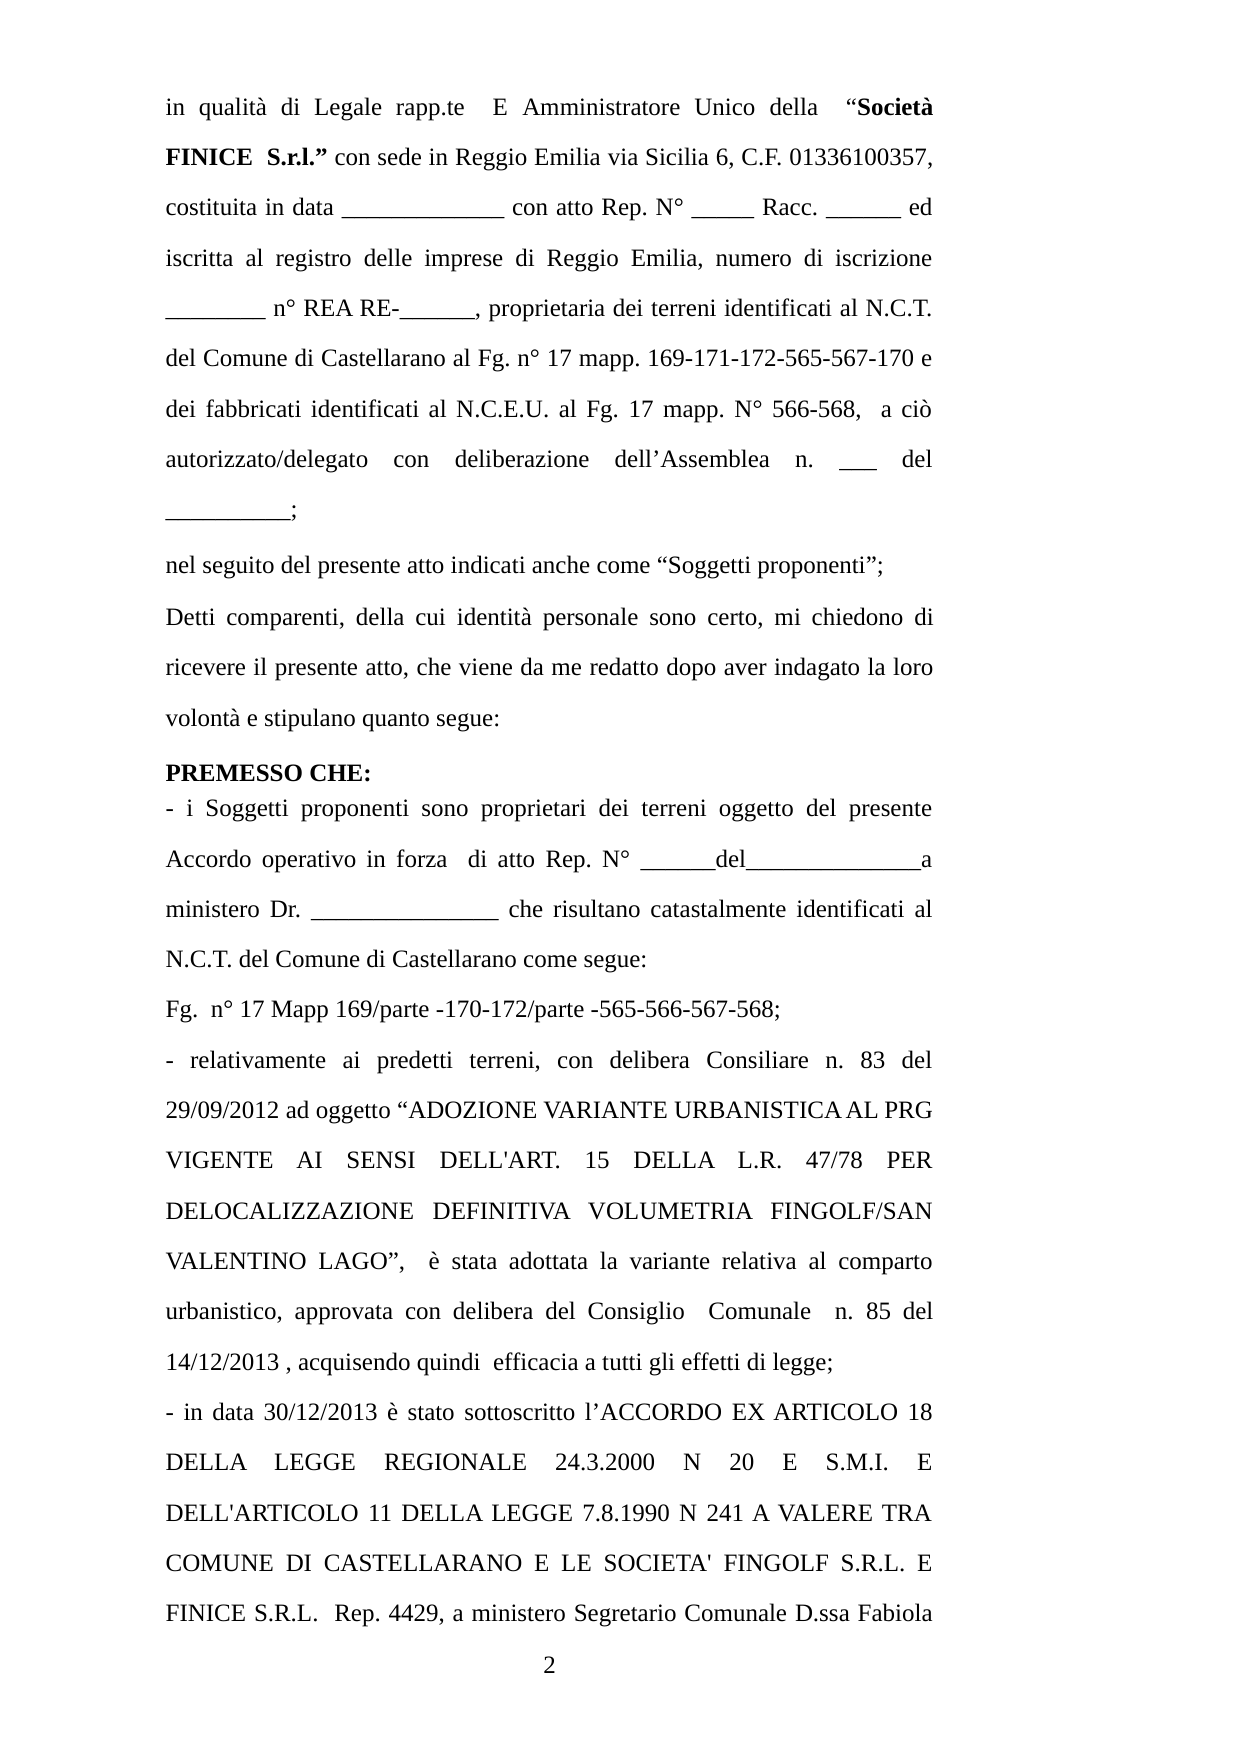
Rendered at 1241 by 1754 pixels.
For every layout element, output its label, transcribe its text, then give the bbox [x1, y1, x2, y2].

text - in data 30/12/2013 è stato sottoscritto l’ACCORDO EX ARTICOLO 18 DELLA LEGGE REGIONALE 24.3.2000 N 20 E S.M.I. E DELL'ARTICOLO 11 DELLA LEGGE 7.8.1990 N 241 A VALERE TRA COMUNE DI CASTELLARANO E LE SOCIETA' FINGOLF S.R.L. E FINICE S.R.L. Rep. 4429, a ministero Segretario Comunale D.ssa Fabiola [165, 1397, 933, 1627]
text - i Soggetti proponenti sono proprietari dei terreni oggetto del presente Accordo operativo in forza di atto Rep. N° ______del______________a ministero Dr. _______________ che risultano catastalmente identificati al N.C.T. del Comune di Castellarano come segue: [165, 793, 933, 973]
text Fg. n° 17 Mapp 169/parte -170-172/parte -565-566-567-568; [165, 994, 933, 1023]
text Detti comparenti, della cui identità personale sono certo, mi chiedono di ricevere il presente atto, che viene da me redatto dopo aver indagato la loro volontà e stipulano quanto segue: [165, 585, 934, 736]
text PREMESSO CHE: [165, 736, 933, 793]
text - relativamente ai predetti terreni, con delibera Consiliare n. 83 del 29/09/2012 ad oggetto “ADOZIONE VARIANTE URBANISTICA AL PRG VIGENTE AI SENSI DELL'ART. 15 DELLA L.R. 47/78 PER DELOCALIZZAZIONE DEFINITIVA VOLUMETRIA FINGOLF/SAN VALENTINO LAGO”, è stata adottata la variante relativa al comparto urbanistico, approvata con delibera del Consiglio Comunale n. 85 del 14/12/2013 , acquisendo quindi efficacia a tutti gli effetti di legge; [165, 1045, 933, 1376]
text in qualità di Legale rapp.te E Amministratore Unico della “Società FINICE S.r.l.” con sede in Reggio Emilia via Sicilia 6, C.F. 01336100357, costituita in data _____________ con atto Rep. N° _____ Racc. ______ ed iscritta al registro delle imprese di Reggio Emilia, numero di iscrizione ________ n° REA RE-______, proprietaria dei terreni identificati al N.C.T. del Comune di Castellarano al Fg. n° 17 mapp. 169-171-172-565-567-170 e dei fabbricati identificati al N.C.E.U. al Fg. 17 mapp. N° 566-568, a ciò autorizzato/delegato con deliberazione dell’Assemblea n. ___ del __________; [165, 75, 933, 528]
text nel seguito del presente atto indicati anche come “Soggetti proponenti”; [165, 528, 933, 585]
